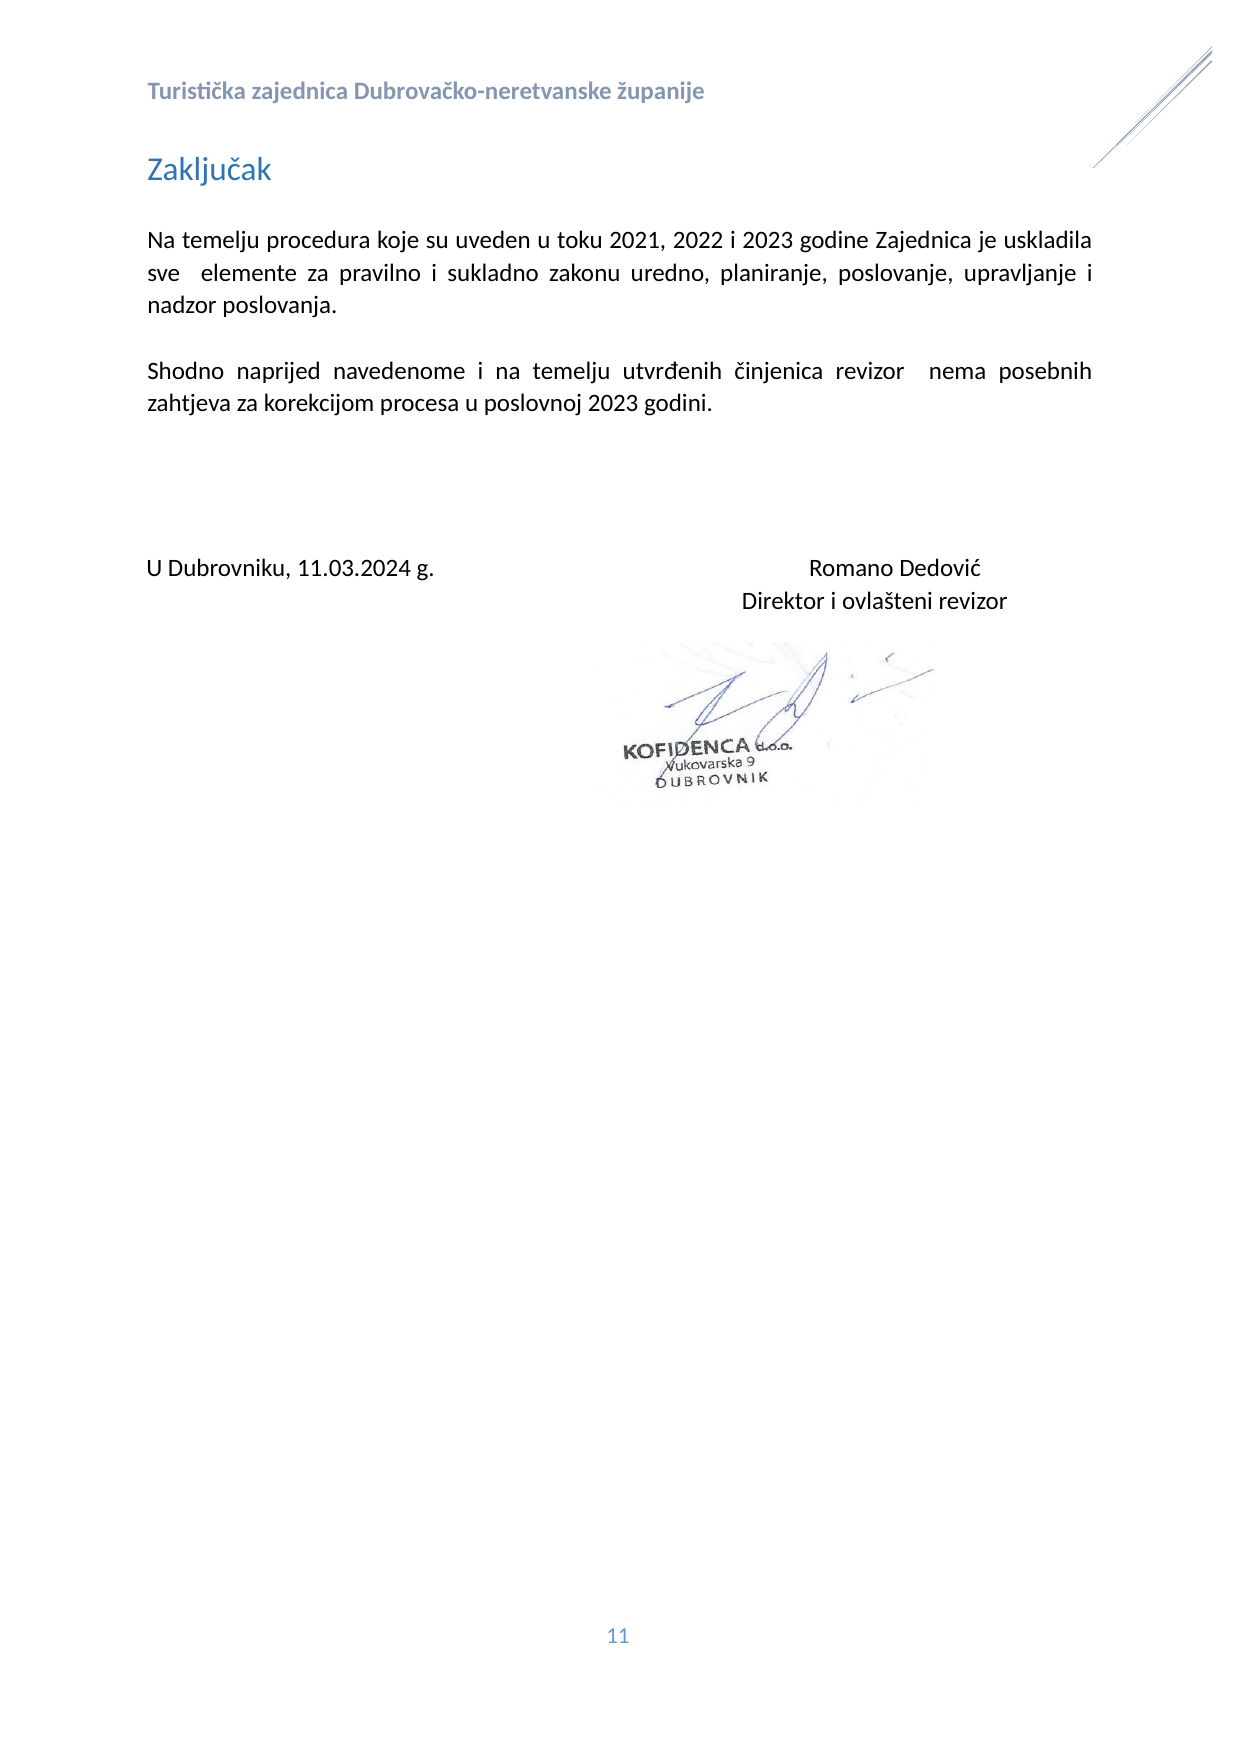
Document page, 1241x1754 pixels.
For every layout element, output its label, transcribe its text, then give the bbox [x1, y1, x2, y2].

text U Dubrovniku, 11.03.2024 g. Romano Dedović [146, 553, 1098, 583]
text Direktor i ovlašteni revizor [146, 586, 1098, 616]
subtitle Zaključak [147, 148, 1098, 189]
text Shodno naprijed navedenome i na temelju utvrđenih činjenica revizor nema posebnih zahtjeva za korekcijom procesa u poslovnoj 2023 godini. [147, 355, 1093, 418]
text Na temelju procedura koje su uveden u toku 2021, 2022 i 2023 godine Zajednica je uskladila sve elemente za pravilno i sukladno zakonu uredno, planiranje, poslovanje, upravljanje i nadzor poslovanja. [147, 224, 1094, 320]
